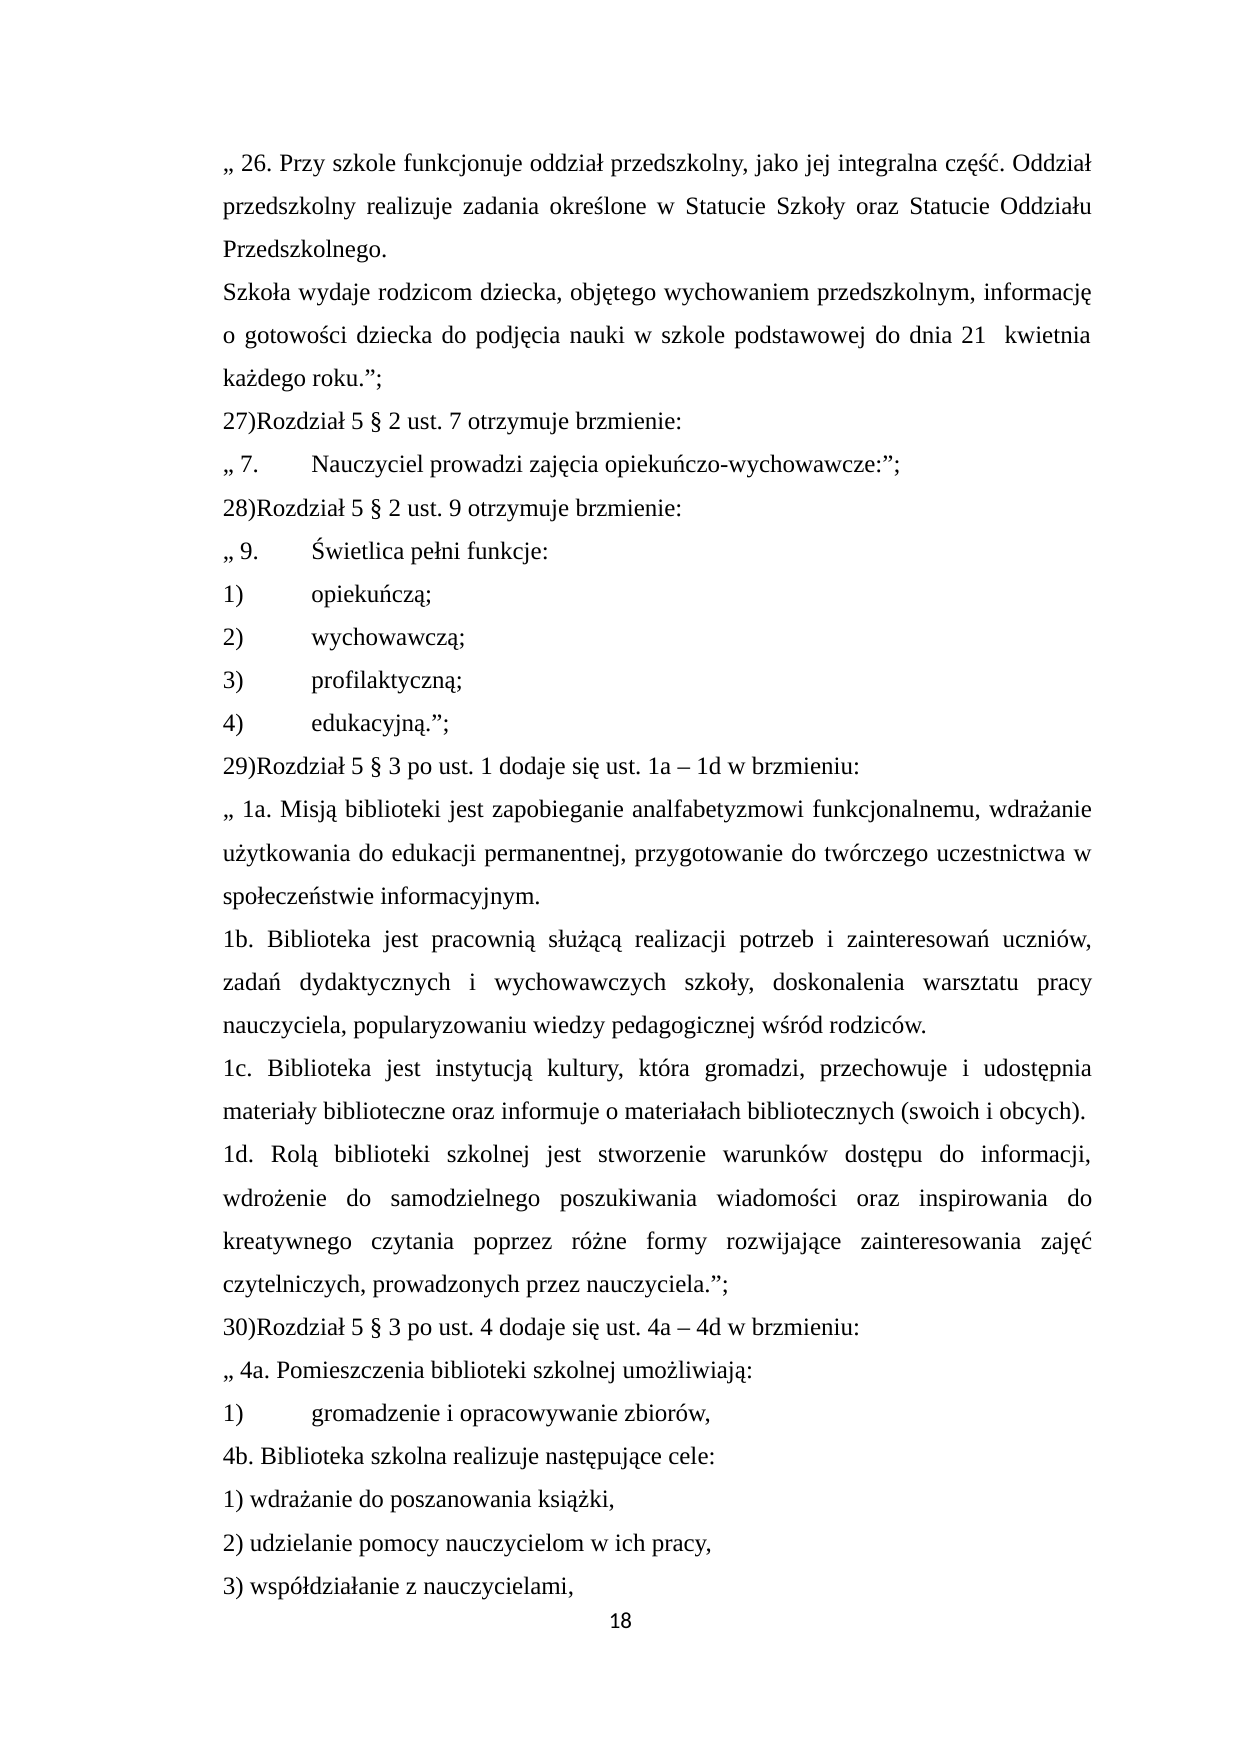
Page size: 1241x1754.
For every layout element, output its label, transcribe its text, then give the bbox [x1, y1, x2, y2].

list „ 26. Przy szkole funkcjonuje oddział przedszkolny, jako jej integralna część. Oddział przedszkolny realizuje zadania określone w Statucie Szkoły oraz Statucie Oddziału Przedszkolnego. [223, 148, 1093, 263]
list 3) współdziałanie z nauczycielami, [223, 1571, 1093, 1599]
list 1) gromadzenie i opracowywanie zbiorów, [223, 1398, 1093, 1427]
list 2) wychowawczą; [223, 622, 1093, 651]
list „ 9. Świetlica pełni funkcje: [223, 536, 1093, 564]
list 2) udzielanie pomocy nauczycielom w ich pracy, [223, 1528, 1093, 1556]
list 1) opiekuńczą; [223, 579, 1093, 608]
list „ 4a. Pomieszczenia biblioteki szkolnej umożliwiają: [223, 1355, 1093, 1384]
list 4) edukacyjną.”; [223, 708, 1093, 737]
list „ 7. Nauczyciel prowadzi zajęcia opiekuńczo-wychowawcze:”; [223, 449, 1093, 478]
list Rozdział 5 § 3 po ust. 4 dodaje się ust. 4a – 4d w brzmieniu: [223, 1312, 1093, 1341]
list 4b. Biblioteka szkolna realizuje następujące cele: [223, 1441, 1093, 1470]
list „ 1a. Misją biblioteki jest zapobieganie analfabetyzmowi funkcjonalnemu, wdrażanie użytkowania do edukacji permanentnej, przygotowanie do twórczego uczestnictwa w społeczeństwie informacyjnym. [223, 794, 1093, 909]
list 3) profilaktyczną; [223, 665, 1093, 694]
list Rozdział 5 § 2 ust. 9 otrzymuje brzmienie: [223, 493, 1093, 521]
list 1c. Biblioteka jest instytucją kultury, która gromadzi, przechowuje i udostępnia materiały biblioteczne oraz informuje o materiałach bibliotecznych (swoich i obcych). [223, 1053, 1093, 1125]
list 1) wdrażanie do poszanowania książki, [223, 1484, 1093, 1513]
list Rozdział 5 § 3 po ust. 1 dodaje się ust. 1a – 1d w brzmieniu: [223, 751, 1093, 780]
list Rozdział 5 § 2 ust. 7 otrzymuje brzmienie: [223, 406, 1093, 435]
list 1d. Rolą biblioteki szkolnej jest stworzenie warunków dostępu do informacji, wdrożenie do samodzielnego poszukiwania wiadomości oraz inspirowania do kreatywnego czytania poprzez różne formy rozwijające zainteresowania zajęć czytelniczych, prowadzonych przez nauczyciela.”; [223, 1139, 1093, 1298]
list 1b. Biblioteka jest pracownią służącą realizacji potrzeb i zainteresowań uczniów, zadań dydaktycznych i wychowawczych szkoły, doskonalenia warsztatu pracy nauczyciela, popularyzowaniu wiedzy pedagogicznej wśród rodziców. [223, 924, 1093, 1039]
list Szkoła wydaje rodzicom dziecka, objętego wychowaniem przedszkolnym, informację o gotowości dziecka do podjęcia nauki w szkole podstawowej do dnia 21 kwietnia każdego roku.”; [223, 277, 1093, 392]
